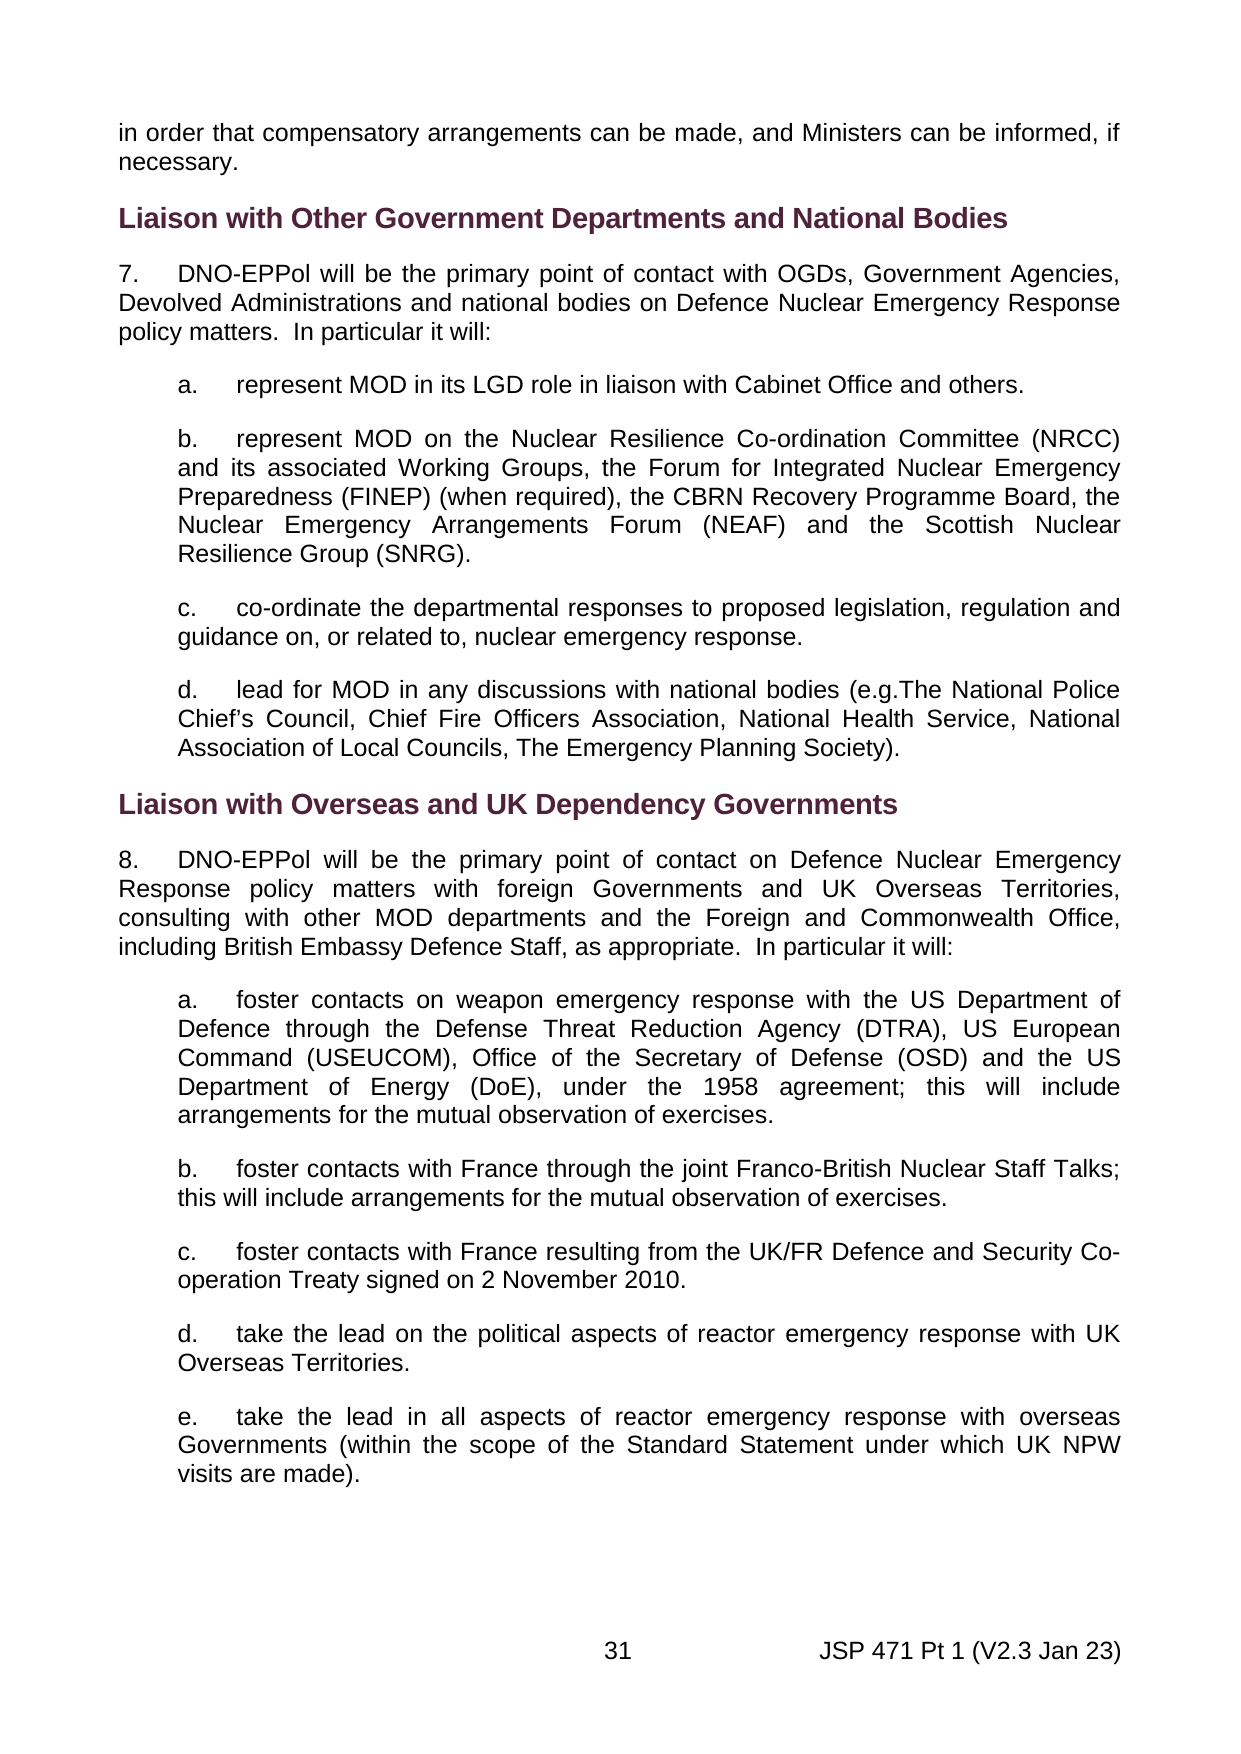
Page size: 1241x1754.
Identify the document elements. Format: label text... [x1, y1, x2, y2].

list d. take the lead on the political aspects of reactor emergency response with UK Overseas Territories. [177, 1319, 1122, 1376]
list b. represent MOD on the Nuclear Resilience Co-ordination Committee (NRCC) and its associated Working Groups, the Forum for Integrated Nuclear Emergency Preparedness (FINEP) (when required), the CBRN Recovery Programme Board, the Nuclear Emergency Arrangements Forum (NEAF) and the Scottish Nuclear Resilience Group (SNRG). [177, 424, 1122, 568]
list c. co-ordinate the departmental responses to proposed legislation, regulation and guidance on, or related to, nuclear emergency response. [177, 593, 1122, 650]
list b. foster contacts with France through the joint Franco-British Nuclear Staff Talks; this will include arrangements for the mutual observation of exercises. [177, 1154, 1122, 1211]
subtitle Liaison with Other Government Departments and National Bodies [118, 201, 1122, 234]
list d. lead for MOD in any discussions with national bodies (e.g.The National Police Chief’s Council, Chief Fire Officers Association, National Health Service, National Association of Local Councils, The Emergency Planning Society). [177, 675, 1122, 762]
list c. foster contacts with France resulting from the UK/FR Defence and Security Co-operation Treaty signed on 2 November 2010. [177, 1236, 1122, 1294]
list DNO-EPPol will be the primary point of contact on Defence Nuclear Emergency Response policy matters with foreign Governments and UK Overseas Territories, consulting with other MOD departments and the Foreign and Commonwealth Office, including British Embassy Defence Staff, as appropriate. In particular it will: [118, 845, 1122, 960]
list DNO-EPPol will be the primary point of contact with OGDs, Government Agencies, Devolved Administrations and national bodies on Defence Nuclear Emergency Response policy matters. In particular it will: [118, 259, 1122, 345]
list a. foster contacts on weapon emergency response with the US Department of Defence through the Defense Threat Reduction Agency (DTRA), US European Command (USEUCOM), Office of the Secretary of Defense (OSD) and the US Department of Energy (DoE), under the 1958 agreement; this will include arrangements for the mutual observation of exercises. [177, 985, 1122, 1129]
list e. take the lead in all aspects of reactor emergency response with overseas Governments (within the scope of the Standard Statement under which UK NPW visits are made). [177, 1401, 1122, 1488]
list in order that compensatory arrangements can be made, and Ministers can be informed, if necessary. [118, 118, 1122, 176]
subtitle Liaison with Overseas and UK Dependency Governments [118, 787, 1122, 820]
list a. represent MOD in its LGD role in liaison with Cabinet Office and others. [177, 370, 1122, 399]
